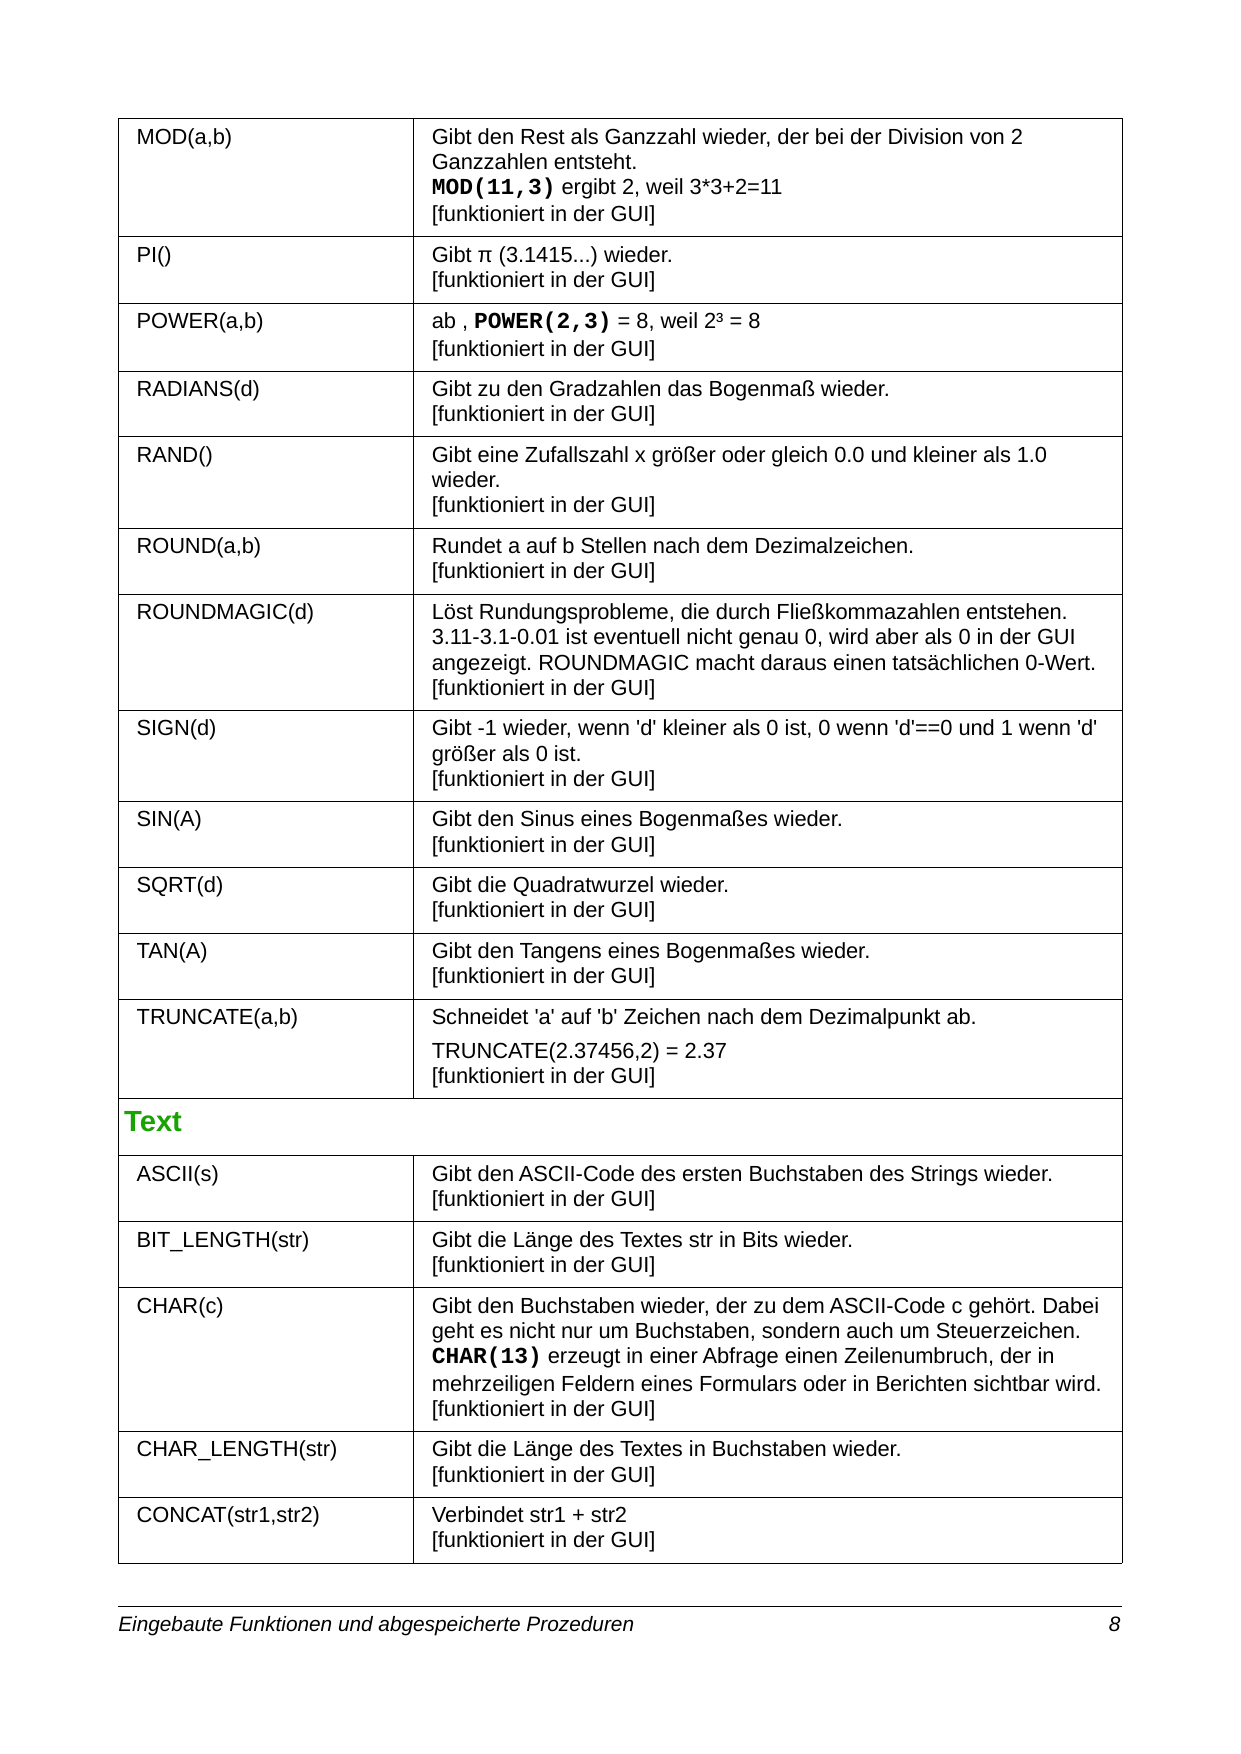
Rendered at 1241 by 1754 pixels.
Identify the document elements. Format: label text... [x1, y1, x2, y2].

table_cell CHAR(c) [119, 1288, 413, 1431]
table_cell Gibt den ASCII-Code des ersten Buchstaben des Strings wieder. [funktioniert in der GUI] [414, 1156, 1122, 1221]
table_cell SIGN(d) [119, 711, 413, 801]
table_cell CONCAT(str1,str2) [119, 1498, 413, 1562]
table_cell Gibt den Buchstaben wieder, der zu dem ASCII-Code c gehört. Dabei geht es nicht nur um Buchstaben, sondern auch um Steuerzeichen. CHAR(13) erzeugt in einer Abfrage einen Zeilenumbruch, der in mehrzeiligen Feldern eines Formulars oder in Berichten sichtbar wird. [funktioniert in der GUI] [414, 1288, 1122, 1431]
table_cell Gibt eine Zufallszahl x größer oder gleich 0.0 und kleiner als 1.0 wieder. [funktioniert in der GUI] [414, 437, 1122, 527]
table_cell RAND() [119, 437, 413, 527]
table_cell ab , POWER(2,3) = 8, weil 2³ = 8 [funktioniert in der GUI] [414, 304, 1122, 371]
table_cell TRUNCATE(a,b) [119, 1000, 413, 1098]
table_cell Gibt die Länge des Textes in Buchstaben wieder. [funktioniert in der GUI] [414, 1432, 1122, 1497]
table_cell RADIANS(d) [119, 372, 413, 436]
table_cell SIN(A) [119, 802, 413, 867]
table_cell ROUND(a,b) [119, 529, 413, 593]
table_cell Gibt -1 wieder, wenn 'd' kleiner als 0 ist, 0 wenn 'd'==0 und 1 wenn 'd' größer als 0 ist. [funktioniert in der GUI] [414, 711, 1122, 801]
table_cell MOD(a,b) [119, 119, 413, 236]
table_cell Gibt den Sinus eines Bogenmaßes wieder. [funktioniert in der GUI] [414, 802, 1122, 867]
table_cell ASCII(s) [119, 1156, 413, 1221]
table_cell BIT_LENGTH(str) [119, 1222, 413, 1287]
table_cell Schneidet 'a' auf 'b' Zeichen nach dem Dezimalpunkt ab. TRUNCATE(2.37456,2) = 2.37 [funktioniert in der GUI] [414, 1000, 1122, 1098]
table_cell Löst Rundungsprobleme, die durch Fließkommazahlen entstehen. 3.11-3.1-0.01 ist eventuell nicht genau 0, wird aber als 0 in der GUI angezeigt. ROUNDMAGIC macht daraus einen tatsächlichen 0-Wert. [funktioniert in der GUI] [414, 595, 1122, 709]
table_cell CHAR_LENGTH(str) [119, 1432, 413, 1497]
table_cell Text [119, 1099, 1122, 1155]
table_cell Gibt den Tangens eines Bogenmaßes wieder. [funktioniert in der GUI] [414, 934, 1122, 998]
table_cell Verbindet str1 + str2 [funktioniert in der GUI] [414, 1498, 1122, 1562]
table_cell Gibt zu den Gradzahlen das Bogenmaß wieder. [funktioniert in der GUI] [414, 372, 1122, 436]
table_cell Rundet a auf b Stellen nach dem Dezimalzeichen. [funktioniert in der GUI] [414, 529, 1122, 593]
table_cell SQRT(d) [119, 868, 413, 932]
table_cell Gibt π (3.1415...) wieder. [funktioniert in der GUI] [414, 237, 1122, 302]
table_cell ROUNDMAGIC(d) [119, 595, 413, 709]
table_cell Gibt die Länge des Textes str in Bits wieder. [funktioniert in der GUI] [414, 1222, 1122, 1287]
table_cell PI() [119, 237, 413, 302]
table_cell Gibt den Rest als Ganzzahl wieder, der bei der Division von 2 Ganzzahlen entsteht. MOD(11,3) ergibt 2, weil 3*3+2=11 [funktioniert in der GUI] [414, 119, 1122, 236]
table_cell TAN(A) [119, 934, 413, 998]
table_cell Gibt die Quadratwurzel wieder. [funktioniert in der GUI] [414, 868, 1122, 932]
table_cell POWER(a,b) [119, 304, 413, 371]
